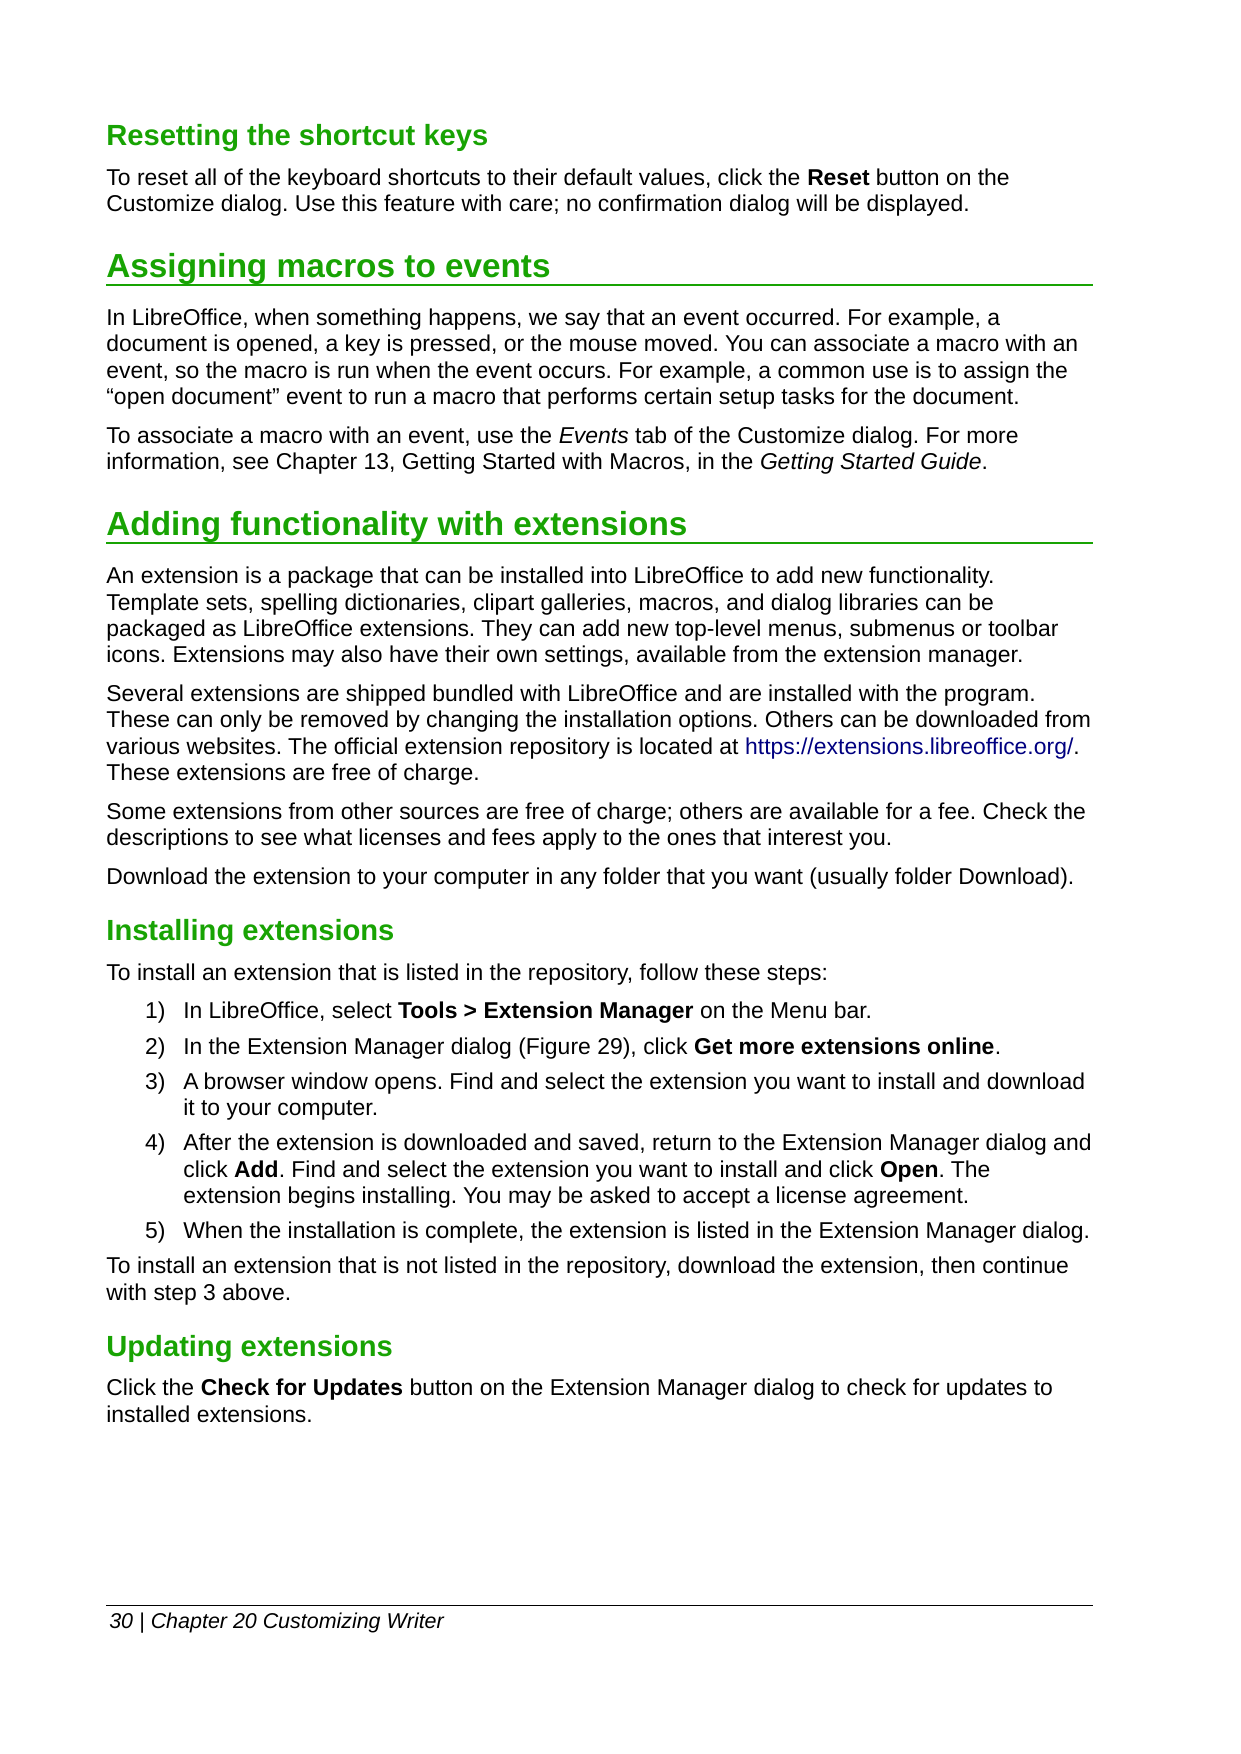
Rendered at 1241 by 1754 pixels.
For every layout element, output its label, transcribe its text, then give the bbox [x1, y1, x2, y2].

text Some extensions from other sources are free of charge; others are available for a fee. Check the descriptions to see what licenses and fees apply to the ones that interest you. [106, 798, 1093, 851]
list In LibreOffice, select Tools > Extension Manager on the Menu bar. [165, 997, 1093, 1024]
subtitle Adding functionality with extensions [106, 504, 1093, 542]
list When the installation is complete, the extension is listed in the Extension Manager dialog. [165, 1217, 1093, 1244]
text Several extensions are shipped bundled with LibreOffice and are installed with the program. These can only be removed by changing the installation options. Others can be downloaded from various websites. The official extension repository is located at https://extensions.libreoffice.org/. These extensions are free of charge. [106, 680, 1093, 786]
subtitle Assigning macros to events [106, 246, 1093, 284]
text In LibreOffice, when something happens, we say that an event occurred. For example, a document is opened, a key is pressed, or the mouse moved. You can associate a macro with an event, so the macro is run when the event occurs. For example, a common use is to assign the “open document” event to run a macro that performs certain setup tasks for the document. [106, 304, 1093, 409]
text An extension is a package that can be installed into LibreOffice to add new functionality. Template sets, spelling dictionaries, clipart galleries, macros, and dialog libraries can be packaged as LibreOffice extensions. They can add new top-level menus, submenus or toolbar icons. Extensions may also have their own settings, available from the extension manager. [106, 562, 1093, 668]
list After the extension is downloaded and saved, return to the Extension Manager dialog and click Add. Find and select the extension you want to install and click Open. The extension begins installing. You may be asked to accept a license agreement. [165, 1129, 1093, 1208]
list In the Extension Manager dialog (Figure 29), click Get more extensions online. [165, 1033, 1093, 1059]
subtitle Installing extensions [106, 913, 1093, 947]
list To install an extension that is listed in the repository, follow these steps: [106, 958, 1093, 985]
subtitle Resetting the shortcut keys [106, 118, 1093, 152]
text To install an extension that is not listed in the repository, download the extension, then continue with step 3 above. [106, 1252, 1093, 1305]
text To associate a macro with an event, use the Events tab of the Customize dialog. For more information, see Chapter 13, Getting Started with Macros, in the Getting Started Guide. [106, 422, 1093, 474]
subtitle Updating extensions [106, 1329, 1093, 1362]
text Download the extension to your computer in any folder that you want (usually folder Download). [106, 863, 1093, 889]
list A browser window opens. Find and select the extension you want to install and download it to your computer. [165, 1068, 1093, 1121]
text Click the Check for Updates button on the Extension Manager dialog to check for updates to installed extensions. [106, 1374, 1093, 1427]
text To reset all of the keyboard shortcuts to their default values, click the Reset button on the Customize dialog. Use this feature with care; no confirmation dialog will be displayed. [106, 163, 1093, 216]
